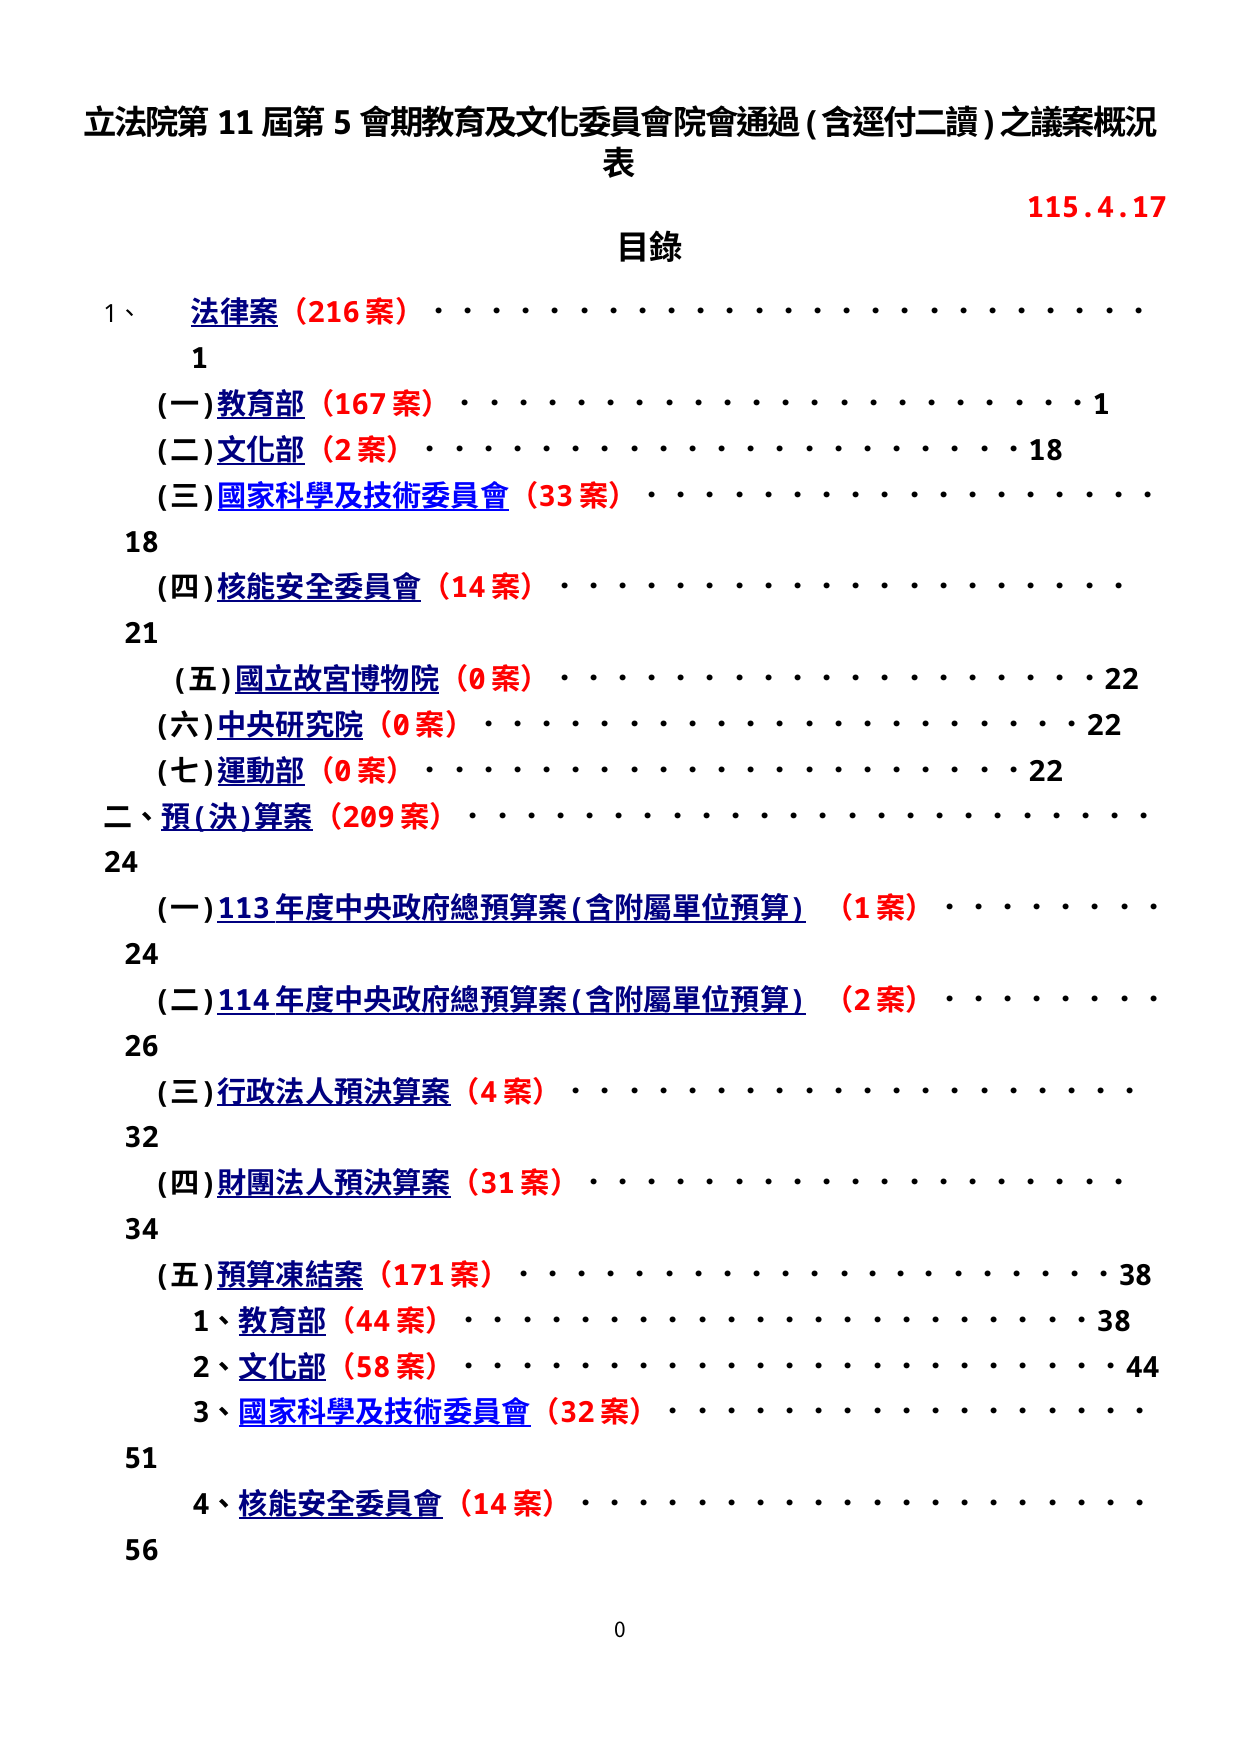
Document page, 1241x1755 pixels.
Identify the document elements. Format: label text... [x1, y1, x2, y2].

text 1、教育部（44案）．．．．．．．．．．．．．．．．．．．．．．38 [124, 1294, 1166, 1340]
text (二)114年度中央政府總預算案(含附屬單位預算) （2案）．．．．．．．．26 [124, 974, 1166, 1065]
text 4、核能安全委員會（14案）．．．．．．．．．．．．．．．．．．．．56 [124, 1478, 1166, 1569]
text (六)中央研究院（0案）．．．．．．．．．．．．．．．．．．．．．22 [124, 699, 1166, 744]
text (三)國家科學及技術委員會（33案）．．．．．．．．．．．．．．．．．．18 [124, 469, 1166, 561]
text (一)教育部（167案）．．．．．．．．．．．．．．．．．．．．．．1 [124, 378, 1166, 424]
text (五)預算凍結案（171案）．．．．．．．．．．．．．．．．．．．．．38 [124, 1249, 1166, 1294]
text (五)國立故宮博物院（0案）．．．．．．．．．．．．．．．．．．．22 [124, 653, 1166, 699]
text 2、文化部（58案）．．．．．．．．．．．．．．．．．．．．．．．44 [124, 1340, 1166, 1386]
text 3、國家科學及技術委員會（32案）．．．．．．．．．．．．．．．．．51 [124, 1386, 1166, 1478]
text 目錄 [74, 226, 1166, 267]
text 立法院第11屆第5會期教育及文化委員會院會通過(含逕付二讀)之議案概況表 [74, 101, 1166, 184]
text 115.4.17 [74, 184, 1166, 226]
text 二、預(決)算案（209案）．．．．．．．．．．．．．．．．．．．．．．．．24 [103, 790, 1166, 882]
text (四)財團法人預決算案（31案）．．．．．．．．．．．．．．．．．．．34 [124, 1157, 1166, 1249]
text (七)運動部（0案）．．．．．．．．．．．．．．．．．．．．．22 [124, 744, 1166, 790]
text (三)行政法人預決算案（4案）．．．．．．．．．．．．．．．．．．．． 32 [124, 1065, 1166, 1157]
text (一)113年度中央政府總預算案(含附屬單位預算) （1案）．．．．．．．．24 [124, 882, 1166, 974]
list 法律案（216案）．．．．．．．．．．．．．．．．．．．．．．．．．1 [103, 286, 1166, 378]
text (四)核能安全委員會（14案）．．．．．．．．．．．．．．．．．．．．21 [124, 561, 1166, 653]
text (二)文化部（2案）．．．．．．．．．．．．．．．．．．．．．18 [124, 424, 1166, 469]
